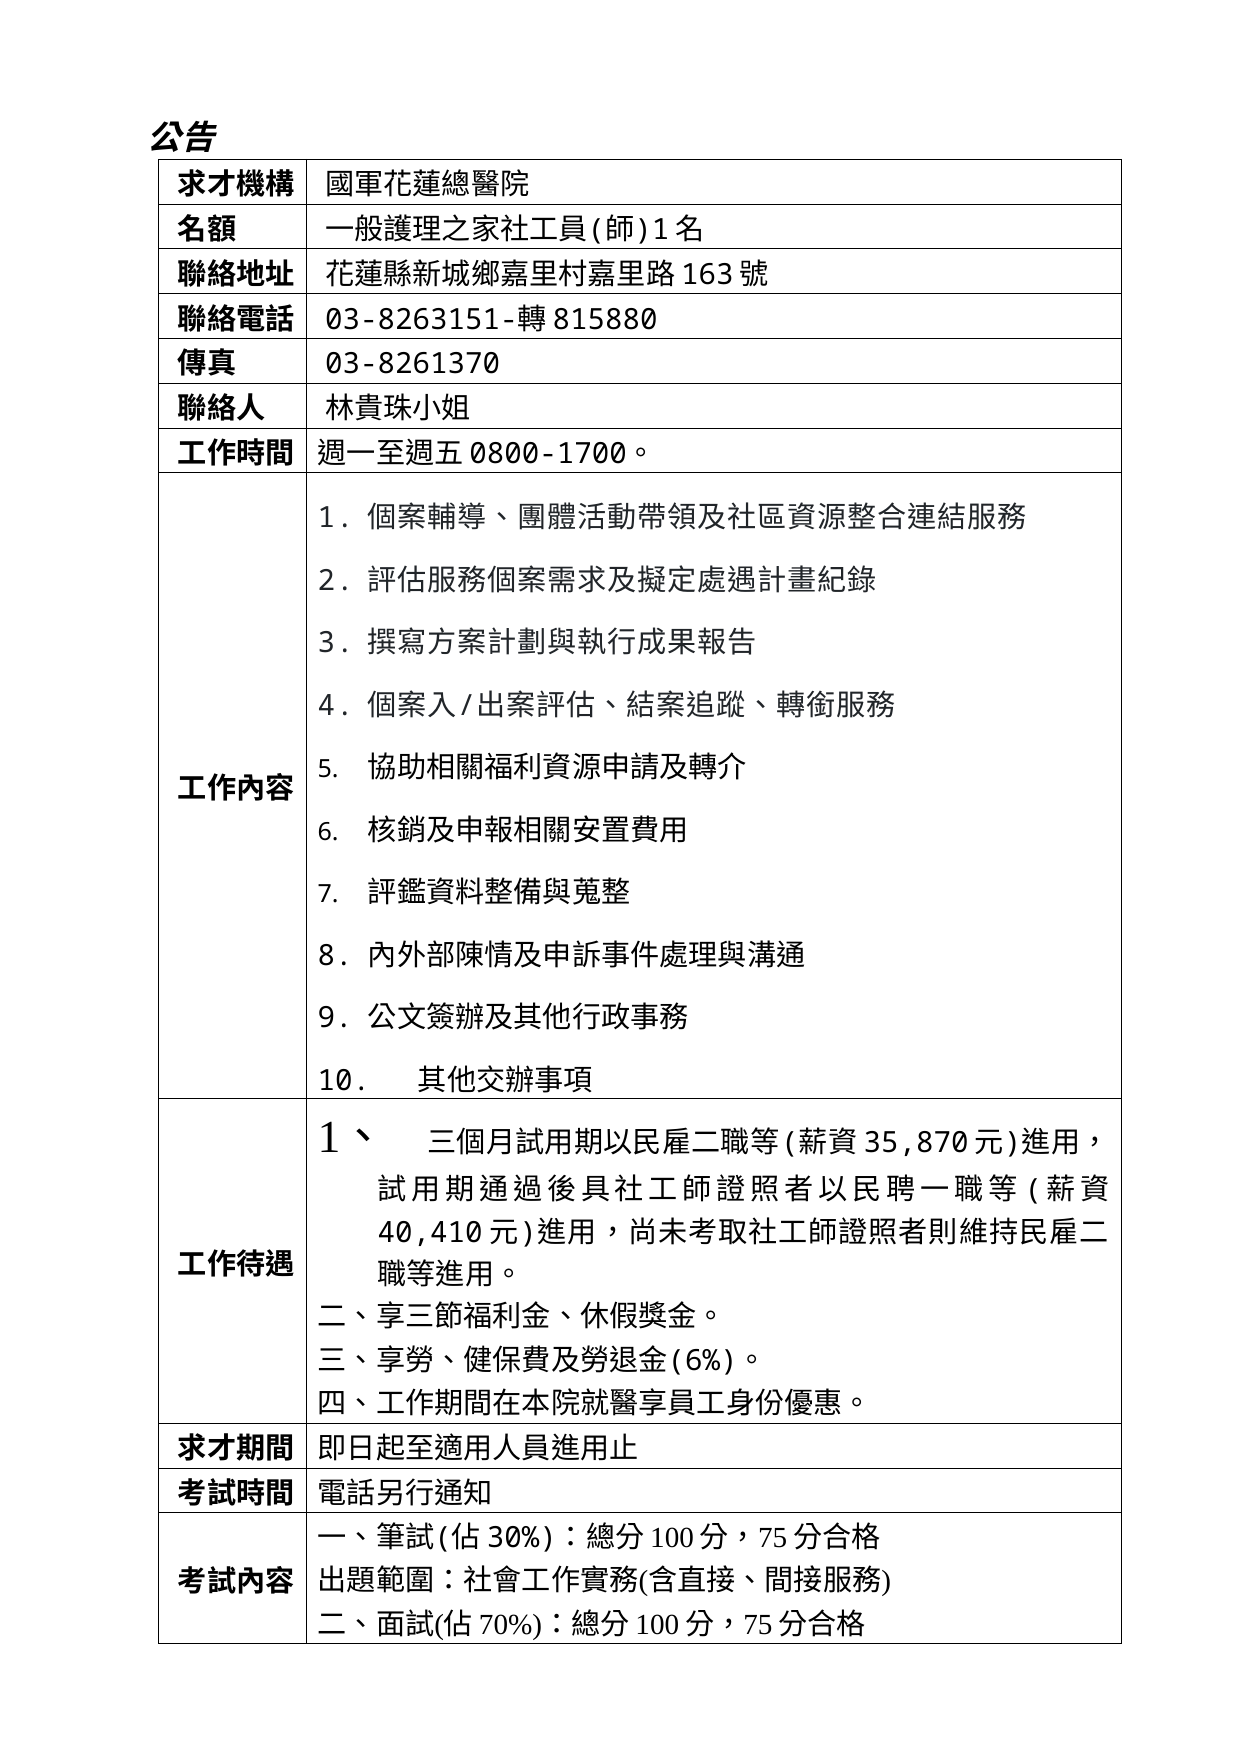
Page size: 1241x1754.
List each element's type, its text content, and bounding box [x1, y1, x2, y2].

table_cell 傳真 [159, 339, 306, 383]
table_cell 一、筆試(佔30%)：總分100分，75分合格 出題範圍：社會工作實務(含直接、間接服務) 二、面試(佔70%)：總分100分，75分合格 [307, 1513, 1121, 1643]
table_cell 聯絡地址 [159, 249, 306, 293]
table_cell 工作時間 [159, 429, 306, 472]
table_cell 工作內容 [159, 473, 306, 1098]
table_cell 求才期間 [159, 1424, 306, 1467]
table_cell 聯絡電話 [159, 294, 306, 338]
table_cell 林貴珠小姐 [307, 384, 1121, 427]
table_cell 電話另行通知 [307, 1469, 1121, 1512]
table_cell 一般護理之家社工員(師)1名 [307, 205, 1121, 248]
table_cell 週一至週五0800-1700。 [307, 429, 1121, 472]
table_cell 即日起至適用人員進用止 [307, 1424, 1121, 1467]
table_cell 考試時間 [159, 1469, 306, 1512]
table_cell 考試內容 [159, 1513, 306, 1643]
text 公告 [148, 111, 1122, 159]
table_header 國軍花蓮總醫院 [307, 160, 1121, 203]
table_header 求才機構 [159, 160, 306, 203]
table_cell 名額 [159, 205, 306, 248]
table_cell 三個月試用期以民雇二職等(薪資35,870元)進用，試用期通過後具社工師證照者以民聘一職等(薪資40,410元)進用，尚未考取社工師證照者則維持民雇二職等進用。 二、享三節福利金、休假獎金。 三、享勞、健保費及勞退金(6%)。 四、工作期間在本院就醫享員工身份優惠。 [307, 1099, 1121, 1423]
table_cell 聯絡人 [159, 384, 306, 427]
table_cell 03-8261370 [307, 339, 1121, 383]
table_cell 工作待遇 [159, 1099, 306, 1423]
table_cell 花蓮縣新城鄉嘉里村嘉里路163號 [307, 249, 1121, 293]
table_cell 個案輔導、團體活動帶領及社區資源整合連結服務 評估服務個案需求及擬定處遇計畫紀錄 撰寫方案計劃與執行成果報告 個案入/出案評估、結案追蹤、轉銜服務 協助相關福利資源申請及轉介 核銷及申報相關安置費用 評鑑資料整備與蒐整 內外部陳情及申訴事件處理與溝通 公文簽辦及其他行政事務 其他交辦事項 [307, 473, 1121, 1098]
table_cell 03-8263151-轉815880 [307, 294, 1121, 338]
